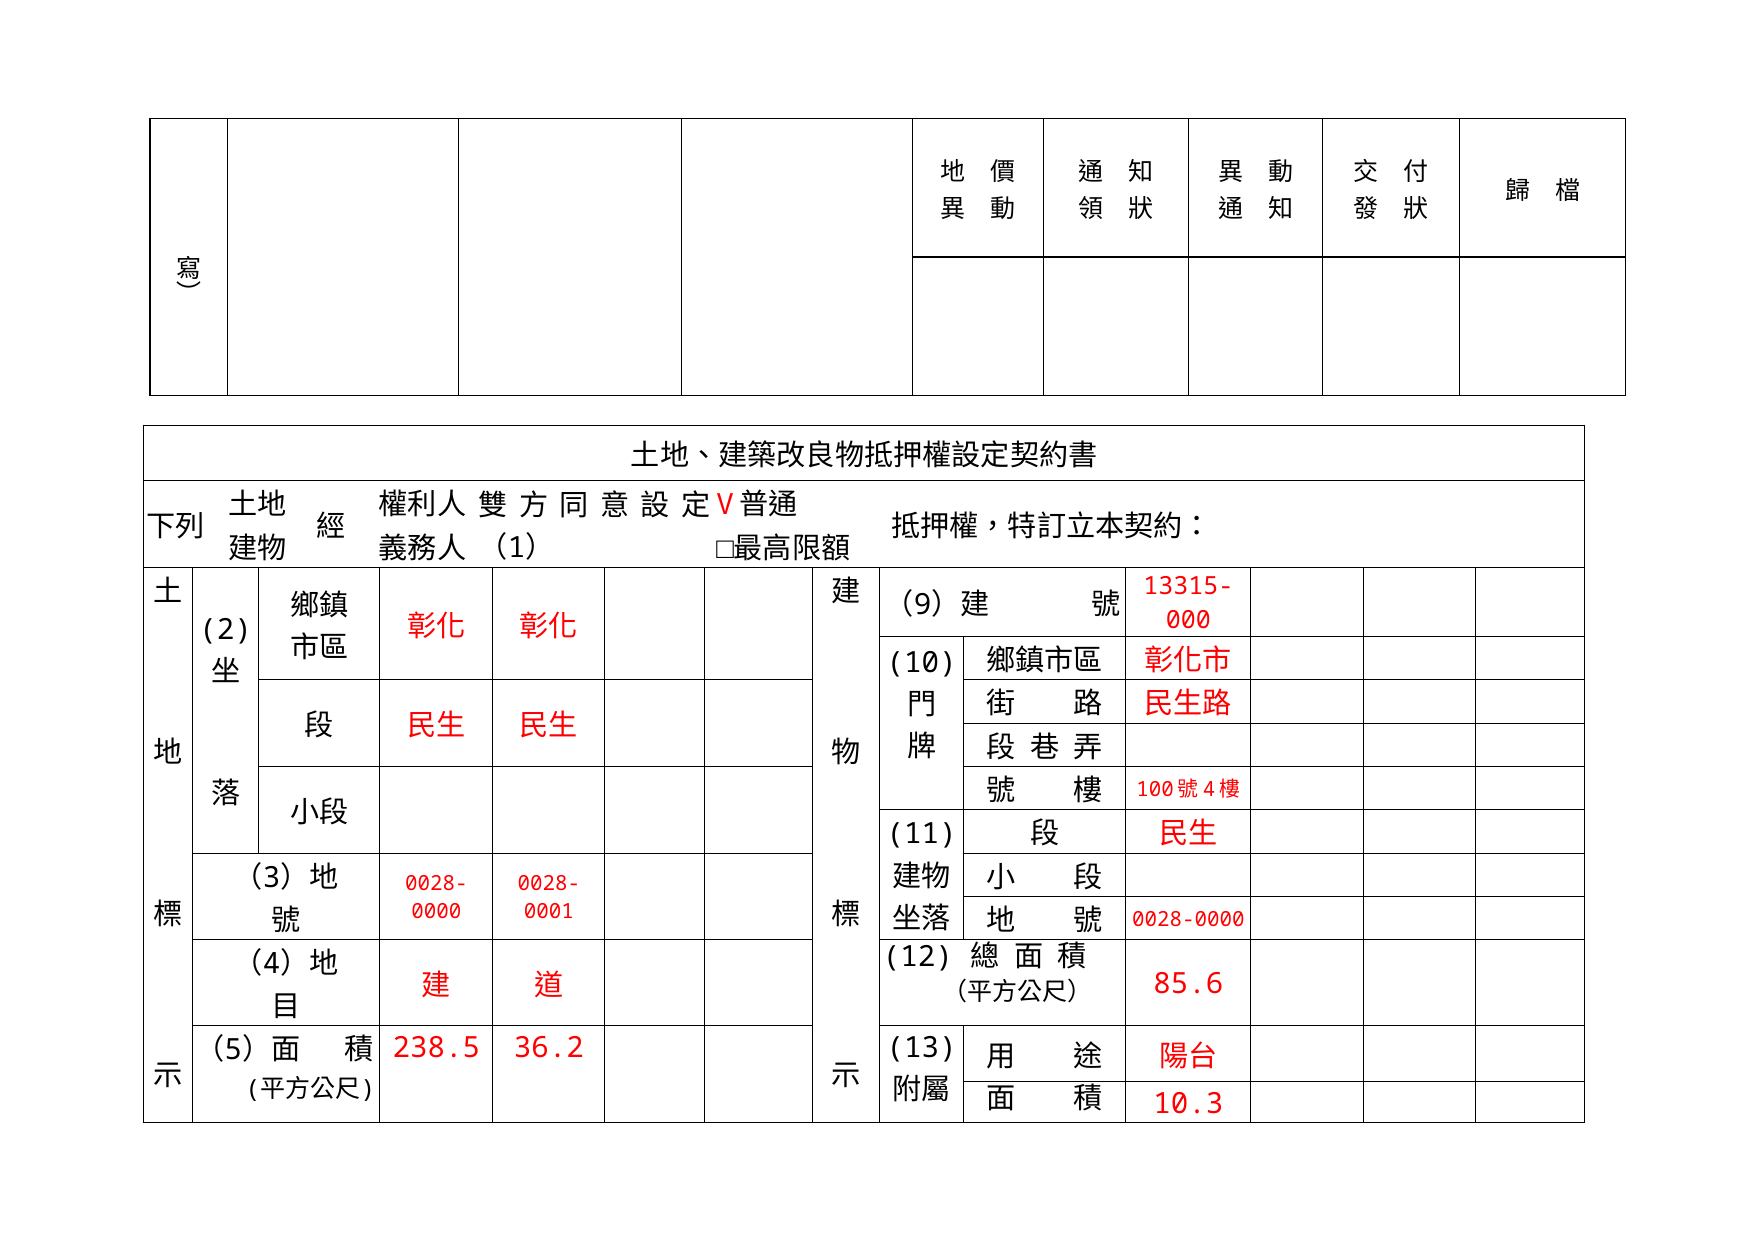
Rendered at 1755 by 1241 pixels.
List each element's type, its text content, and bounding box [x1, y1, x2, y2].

table_cell 寫 ︶ [151, 119, 227, 395]
table_cell [1364, 637, 1475, 679]
table_cell 用 途 [964, 1026, 1125, 1081]
table_cell [1585, 766, 1611, 809]
table_cell [1476, 637, 1584, 679]
table_cell [1476, 940, 1584, 1025]
table_cell 異 動 通 知 [1189, 119, 1322, 256]
table_cell [1476, 1082, 1584, 1122]
table_cell 街 路 [964, 680, 1125, 722]
table_cell (2) 坐 落 [193, 568, 258, 852]
table_cell [1364, 767, 1475, 809]
table_cell 36.2 [493, 1026, 604, 1122]
table_cell [1189, 258, 1322, 395]
table_cell [1251, 940, 1363, 1025]
table_cell [1251, 680, 1363, 722]
table_cell [1585, 896, 1611, 939]
table_cell [1323, 258, 1459, 395]
table_cell [705, 854, 812, 939]
table_cell □最高限額 [713, 523, 888, 567]
table_cell [1585, 853, 1611, 896]
table_cell [1251, 568, 1363, 636]
table_cell [705, 767, 812, 852]
table_cell [605, 854, 704, 939]
table_cell [1476, 724, 1584, 766]
table_cell [1251, 854, 1363, 896]
table_cell [682, 119, 912, 395]
table_cell [1476, 680, 1584, 722]
table_cell [459, 119, 681, 395]
table_cell （9）建 號 [880, 568, 1125, 636]
table_cell [493, 767, 604, 852]
table_cell 建 [380, 940, 492, 1025]
table_cell 號 樓 [964, 767, 1125, 809]
table_cell [1364, 897, 1475, 939]
table_header 土地、建築改良物抵押權設定契約書 [144, 426, 1584, 480]
table_cell 85.6 [1126, 940, 1250, 1025]
table_cell [1585, 636, 1611, 679]
table_cell [705, 680, 812, 766]
table_cell [1251, 637, 1363, 679]
table_cell 彰化市 [1126, 637, 1250, 679]
table_cell 地 價 異 動 [913, 119, 1043, 256]
table_cell 0028-0001 [493, 854, 604, 939]
table_cell [605, 680, 704, 766]
table_cell [1364, 724, 1475, 766]
table_cell 民生 [1126, 810, 1250, 852]
table_cell 陽台 [1126, 1026, 1250, 1081]
table_cell 鄉鎮市區 [964, 637, 1125, 679]
table_cell [1585, 567, 1611, 636]
table_cell (13) 附屬 建物 [880, 1026, 963, 1122]
table_cell 0028-0000 [380, 854, 492, 939]
table_cell 段 巷 弄 [964, 724, 1125, 766]
table_cell 經 [313, 481, 376, 567]
table_cell [1626, 118, 1632, 256]
table_cell 抵押權，特訂立本契約： [888, 481, 1584, 567]
table_cell [1585, 1025, 1611, 1081]
table_cell [1476, 897, 1584, 939]
table_cell [605, 940, 704, 1025]
table_cell [1251, 810, 1363, 852]
table_cell （4）地 目 [193, 940, 379, 1025]
table_cell 地 號 [964, 897, 1125, 939]
table_cell [1364, 854, 1475, 896]
table_cell 13315-000 [1126, 568, 1250, 636]
table_cell [1585, 480, 1611, 523]
table_cell [1585, 723, 1611, 766]
table_cell 義務人 [376, 523, 476, 567]
table_cell [1364, 940, 1475, 1025]
table_cell 彰化 [380, 568, 492, 679]
table_cell 權利人 [376, 481, 476, 523]
table_cell V普通 [713, 481, 888, 523]
table_cell 段 [259, 680, 379, 766]
table_header [1585, 425, 1611, 480]
table_cell [605, 568, 704, 679]
table_cell [1126, 724, 1250, 766]
table_cell 小 段 [964, 854, 1125, 896]
table_cell 民生路 [1126, 680, 1250, 722]
table_cell 建 物 標 示 [813, 568, 879, 1122]
table_cell [228, 119, 458, 395]
table_cell 建物 [226, 523, 313, 567]
table_cell [705, 940, 812, 1025]
table_cell 通 知 領 狀 [1044, 119, 1188, 256]
table_cell 交 付 發 狀 [1323, 119, 1459, 256]
table_cell 雙方同意設定（1） [476, 481, 713, 567]
table_cell 土 地 標 示 [144, 568, 192, 1122]
table_cell [1476, 1026, 1584, 1081]
table_cell 彰化 [493, 568, 604, 679]
table_cell （3）地 號 [193, 854, 379, 939]
table_cell [1460, 258, 1625, 395]
table_cell 10.3 [1126, 1082, 1250, 1122]
table_cell [705, 568, 812, 679]
table_cell [1364, 1082, 1475, 1122]
table_cell 道 [493, 940, 604, 1025]
table_cell 100號4樓 [1126, 767, 1250, 809]
table_cell [1364, 1026, 1475, 1081]
table_cell [1251, 724, 1363, 766]
table_cell [1364, 810, 1475, 852]
table_cell （5）面 積 (平方公尺) [193, 1026, 379, 1122]
table_cell [1585, 1081, 1611, 1122]
table_cell 歸 檔 [1460, 119, 1625, 256]
table_cell 小段 [259, 767, 379, 852]
table_cell (11) 建物 坐落 [880, 810, 963, 939]
table_cell [1585, 523, 1611, 567]
table_cell [1251, 1026, 1363, 1081]
table_cell 民生 [380, 680, 492, 766]
table_cell 0028-0000 [1126, 897, 1250, 939]
table_cell [1585, 679, 1611, 722]
table_cell 238.5 [380, 1026, 492, 1122]
table_cell [1585, 939, 1611, 1025]
table_cell 鄉鎮 市區 [259, 568, 379, 679]
table_cell (12) 總 面 積 （平方公尺） [880, 940, 1125, 1025]
table_cell [1251, 767, 1363, 809]
table_cell 段 [964, 810, 1125, 852]
table_cell [605, 1026, 704, 1122]
table_cell 下列 [144, 481, 226, 567]
table_cell [1126, 854, 1250, 896]
table_cell 面 積 [964, 1082, 1125, 1122]
table_cell [1632, 118, 1643, 256]
table_cell [1626, 256, 1632, 395]
table_cell [1585, 809, 1611, 852]
table_cell [1251, 897, 1363, 939]
table_cell [380, 767, 492, 852]
table_cell [1476, 854, 1584, 896]
table_cell [605, 767, 704, 852]
table_cell 土地 [226, 481, 313, 523]
table_cell [1364, 680, 1475, 722]
table_cell [913, 258, 1043, 395]
table_cell 民生 [493, 680, 604, 766]
table_cell [705, 1026, 812, 1122]
table_cell [1044, 258, 1188, 395]
table_cell [1632, 256, 1643, 395]
table_cell [1476, 810, 1584, 852]
table_cell [1476, 767, 1584, 809]
table_cell (10) 門 牌 [880, 637, 963, 809]
table_cell [1476, 568, 1584, 636]
table_cell [1364, 568, 1475, 636]
table_cell [1251, 1082, 1363, 1122]
